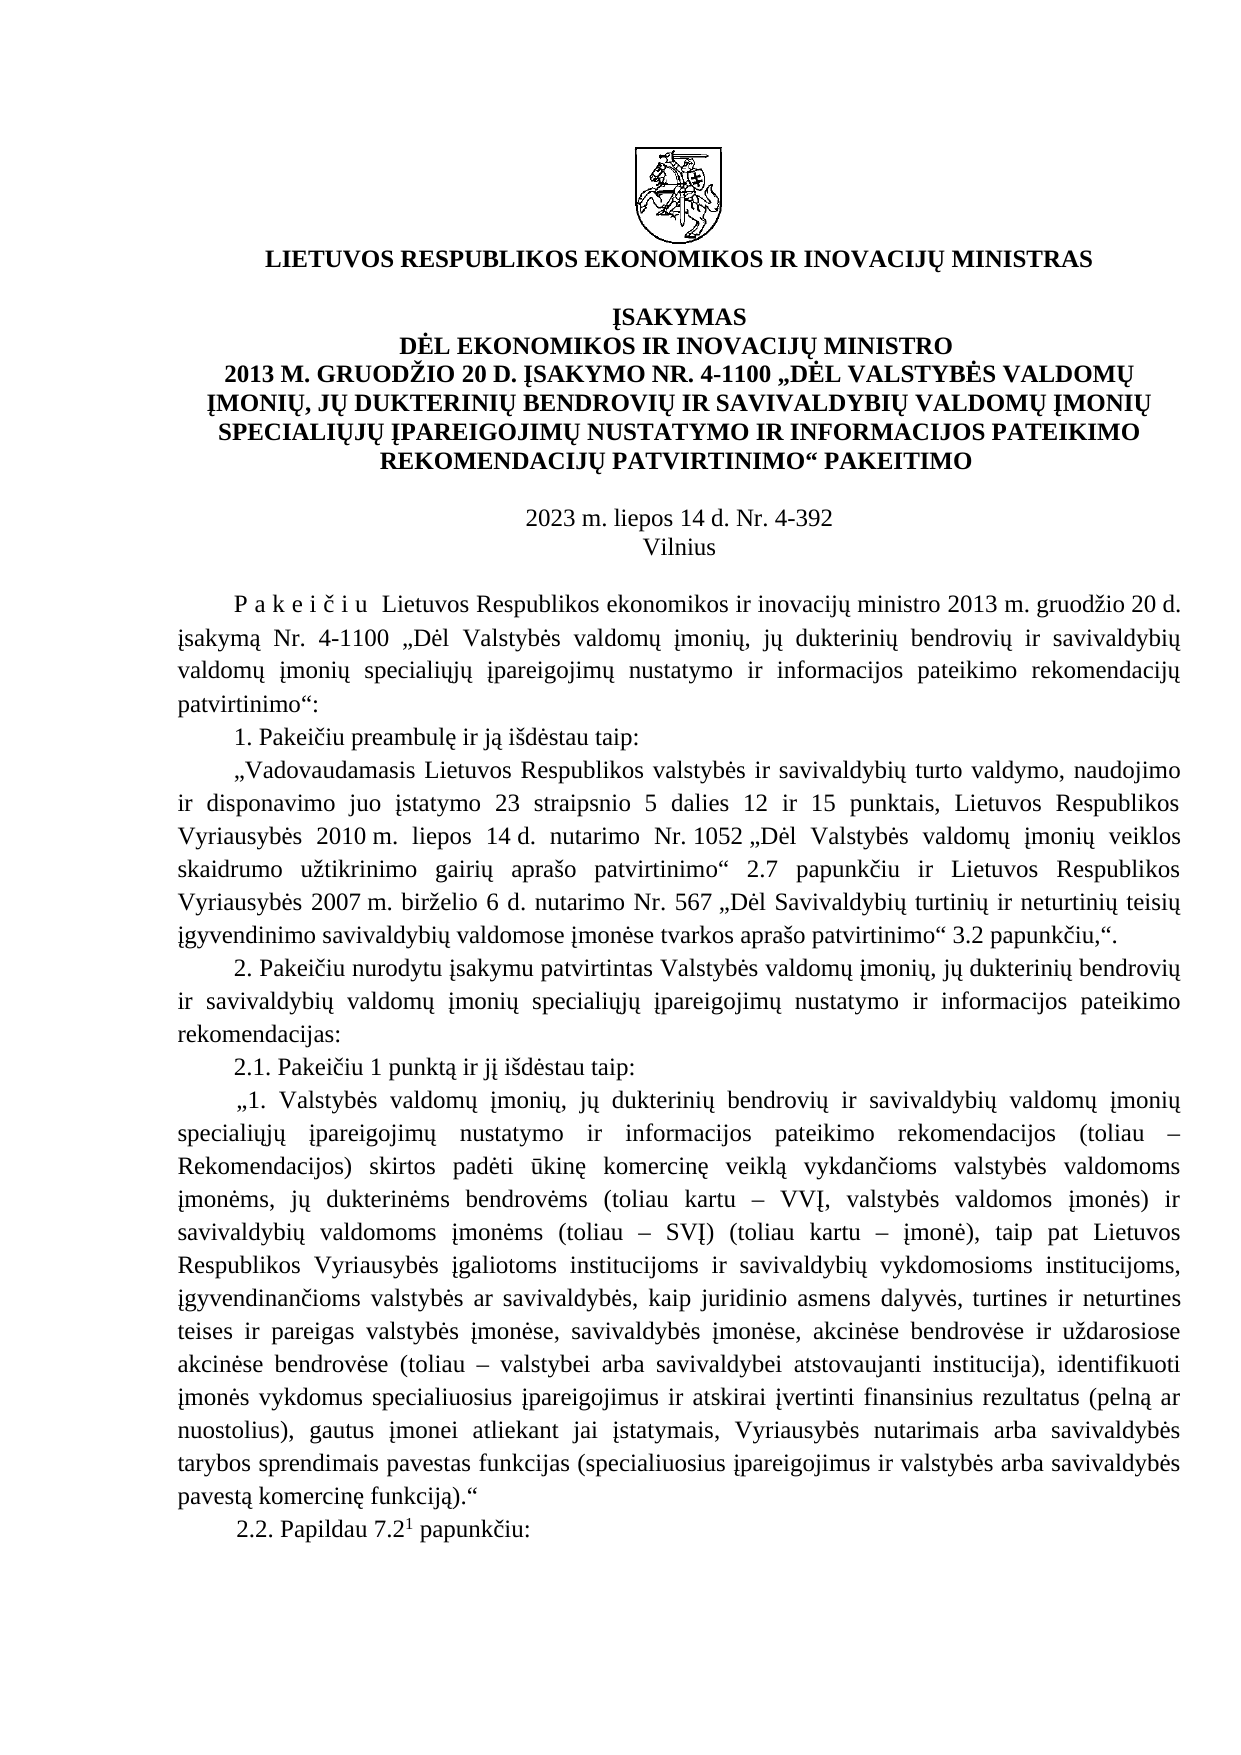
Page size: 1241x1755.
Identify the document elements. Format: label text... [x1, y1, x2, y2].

text 2.1. Pakeičiu 1 punktą ir jį išdėstau taip: [177, 1052, 1181, 1081]
text 2013 M. GRUODŽIO 20 D. ĮSAKYMO NR. 4-1100 „DĖL valstybės valdomų įmonių, jų dukterinių bendrovių IR SAVIVALDYBIŲ valdomų įmonių specialiųjų įpareigojimų nustatymo ir informacijos pateikimo rekomendacijų PATVIRTINIMO“ PAKEITIMO [177, 359, 1181, 474]
text DĖL Ekonomikos ir inovacijų MINISTRO [177, 331, 1181, 359]
text LIETUVOS RESPUBLIKOS Ekonomikos ir inovacijų MINISTRAS [177, 244, 1181, 273]
text įsakymas [177, 302, 1181, 331]
text 2. Pakeičiu nurodytu įsakymu patvirtintas Valstybės valdomų įmonių, jų dukterinių bendrovių ir savivaldybių valdomų įmonių specialiųjų įpareigojimų nustatymo ir informacijos pateikimo rekomendacijas: [177, 953, 1181, 1048]
text „Vadovaudamasis Lietuvos Respublikos valstybės ir savivaldybių turto valdymo, naudojimo ir disponavimo juo įstatymo 23 straipsnio 5 dalies 12 ir 15 punktais, Lietuvos Respublikos Vyriausybės 2010 m. liepos 14 d. nutarimo Nr. 1052 „Dėl Valstybės valdomų įmonių veiklos skaidrumo užtikrinimo gairių aprašo patvirtinimo“ 2.7 papunkčiu ir Lietuvos Respublikos Vyriausybės 2007 m. birželio 6 d. nutarimo Nr. 567 „Dėl Savivaldybių turtinių ir neturtinių teisių įgyvendinimo savivaldybių valdomose įmonėse tvarkos aprašo patvirtinimo“ 3.2 papunkčiu,“. [177, 755, 1181, 948]
text Vilnius [177, 532, 1181, 561]
text 1. Pakeičiu preambulę ir ją išdėstau taip: [233, 722, 1181, 750]
text „1. Valstybės valdomų įmonių, jų dukterinių bendrovių ir savivaldybių valdomų įmonių specialiųjų įpareigojimų nustatymo ir informacijos pateikimo rekomendacijos (toliau – Rekomendacijos) skirtos padėti ūkinę komercinę veiklą vykdančioms valstybės valdomoms įmonėms, jų dukterinėms bendrovėms (toliau kartu – VVĮ, valstybės valdomos įmonės) ir savivaldybių valdomoms įmonėms (toliau – SVĮ) (toliau kartu – įmonė), taip pat Lietuvos Respublikos Vyriausybės įgaliotoms institucijoms ir savivaldybių vykdomosioms institucijoms, įgyvendinančioms valstybės ar savivaldybės, kaip juridinio asmens dalyvės, turtines ir neturtines teises ir pareigas valstybės įmonėse, savivaldybės įmonėse, akcinėse bendrovėse ir uždarosiose akcinėse bendrovėse (toliau – valstybei arba savivaldybei atstovaujanti institucija), identifikuoti įmonės vykdomus specialiuosius įpareigojimus ir atskirai įvertinti finansinius rezultatus (pelną ar nuostolius), gautus įmonei atliekant jai įstatymais, Vyriausybės nutarimais arba savivaldybės tarybos sprendimais pavestas funkcijas (specialiuosius įpareigojimus ir valstybės arba savivaldybės pavestą komercinę funkciją).“ [177, 1085, 1181, 1510]
text 2023 m. liepos 14 d. Nr. 4-392 [177, 503, 1181, 532]
text P a k e i č i u Lietuvos Respublikos ekonomikos ir inovacijų ministro 2013 m. gruodžio 20 d. įsakymą Nr. 4-1100 „Dėl Valstybės valdomų įmonių, jų dukterinių bendrovių ir savivaldybių valdomų įmonių specialiųjų įpareigojimų nustatymo ir informacijos pateikimo rekomendacijų patvirtinimo“: [177, 589, 1181, 717]
text 2.2. Papildau 7.21 papunkčiu: [177, 1514, 1181, 1543]
